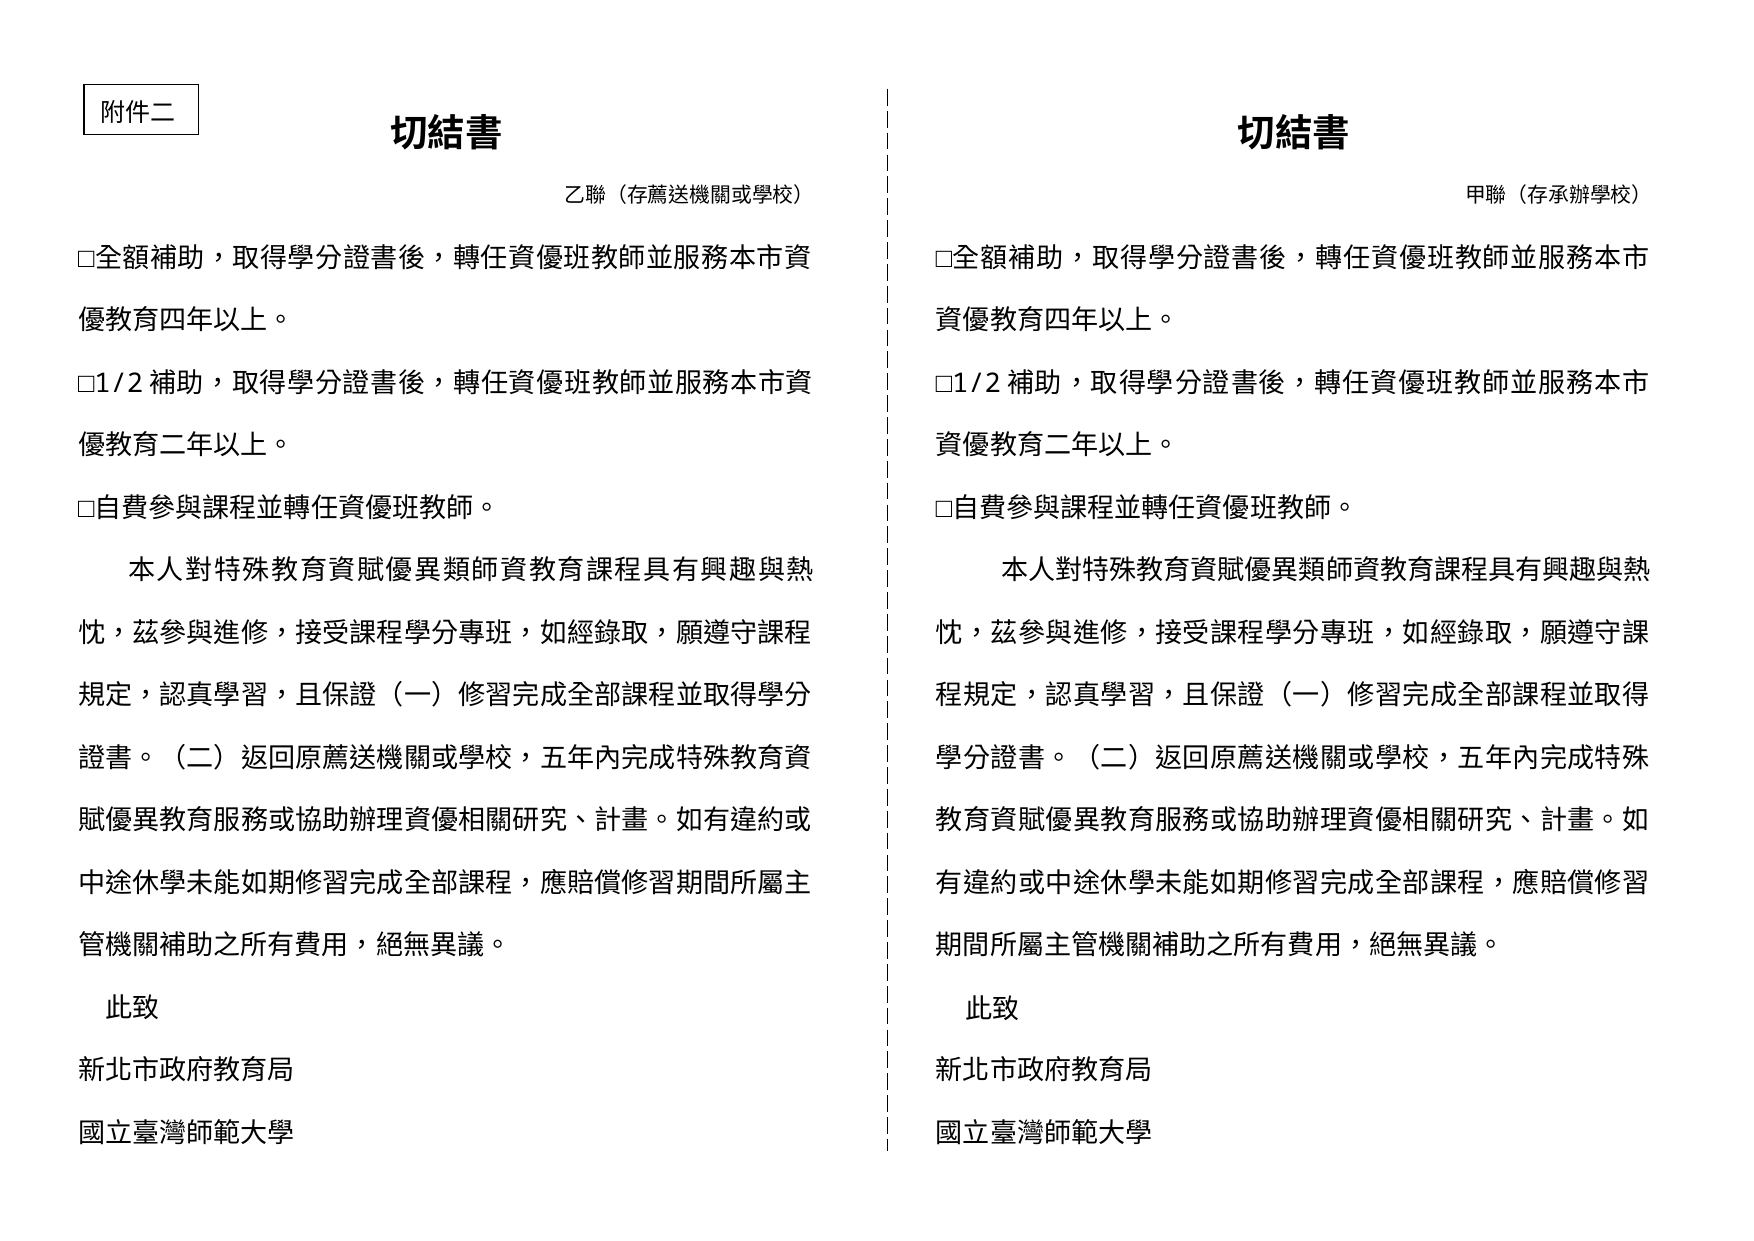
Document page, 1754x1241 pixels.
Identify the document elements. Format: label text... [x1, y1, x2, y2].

table_header 切結書 甲聯（存承辦學校） □全額補助，取得學分證書後，轉任資優班教師並服務本市資優教育四年以上。 □1/2補助，取得學分證書後，轉任資優班教師並服務本市資優教育二年以上。 □自費參與課程並轉任資優班教師。 本人對特殊教育資賦優異類師資教育課程具有興趣與熱忱，茲參與進修，接受課程學分專班，如經錄取，願遵守課程規定，認真學習，且保證（一）修習完成全部課程並取得學分證書。（二）返回原薦送機關或學校，五年內完成特殊教育資賦優異教育服務或協助辦理資優相關研究、計畫。如有違約或中途休學未能如期修習完成全部課程，應賠償修習期間所屬主管機關補助之所有費用，絕無異議。 此致 新北市政府教育局 國立臺灣師範大學 [933, 89, 1655, 1151]
table_header 切結書 乙聯（存薦送機關或學校） □全額補助，取得學分證書後，轉任資優班教師並服務本市資優教育四年以上。 □1/2補助，取得學分證書後，轉任資優班教師並服務本市資優教育二年以上。 □自費參與課程並轉任資優班教師。 本人對特殊教育資賦優異類師資教育課程具有興趣與熱忱，茲參與進修，接受課程學分專班，如經錄取，願遵守課程規定，認真學習，且保證（一）修習完成全部課程並取得學分證書。（二）返回原薦送機關或學校，五年內完成特殊教育資賦優異教育服務或協助辦理資優相關研究、計畫。如有違約或中途休學未能如期修習完成全部課程，應賠償修習期間所屬主管機關補助之所有費用，絕無異議。 此致 新北市政府教育局 國立臺灣師範大學 立切結書人（簽名蓋章）： 住址： 同意人（校長簽名蓋章）： 住址： 服務機關(學校關防)： 中華民國 年 月 日 [75, 89, 817, 1151]
table_header [887, 89, 933, 1151]
table_header [817, 89, 887, 1151]
